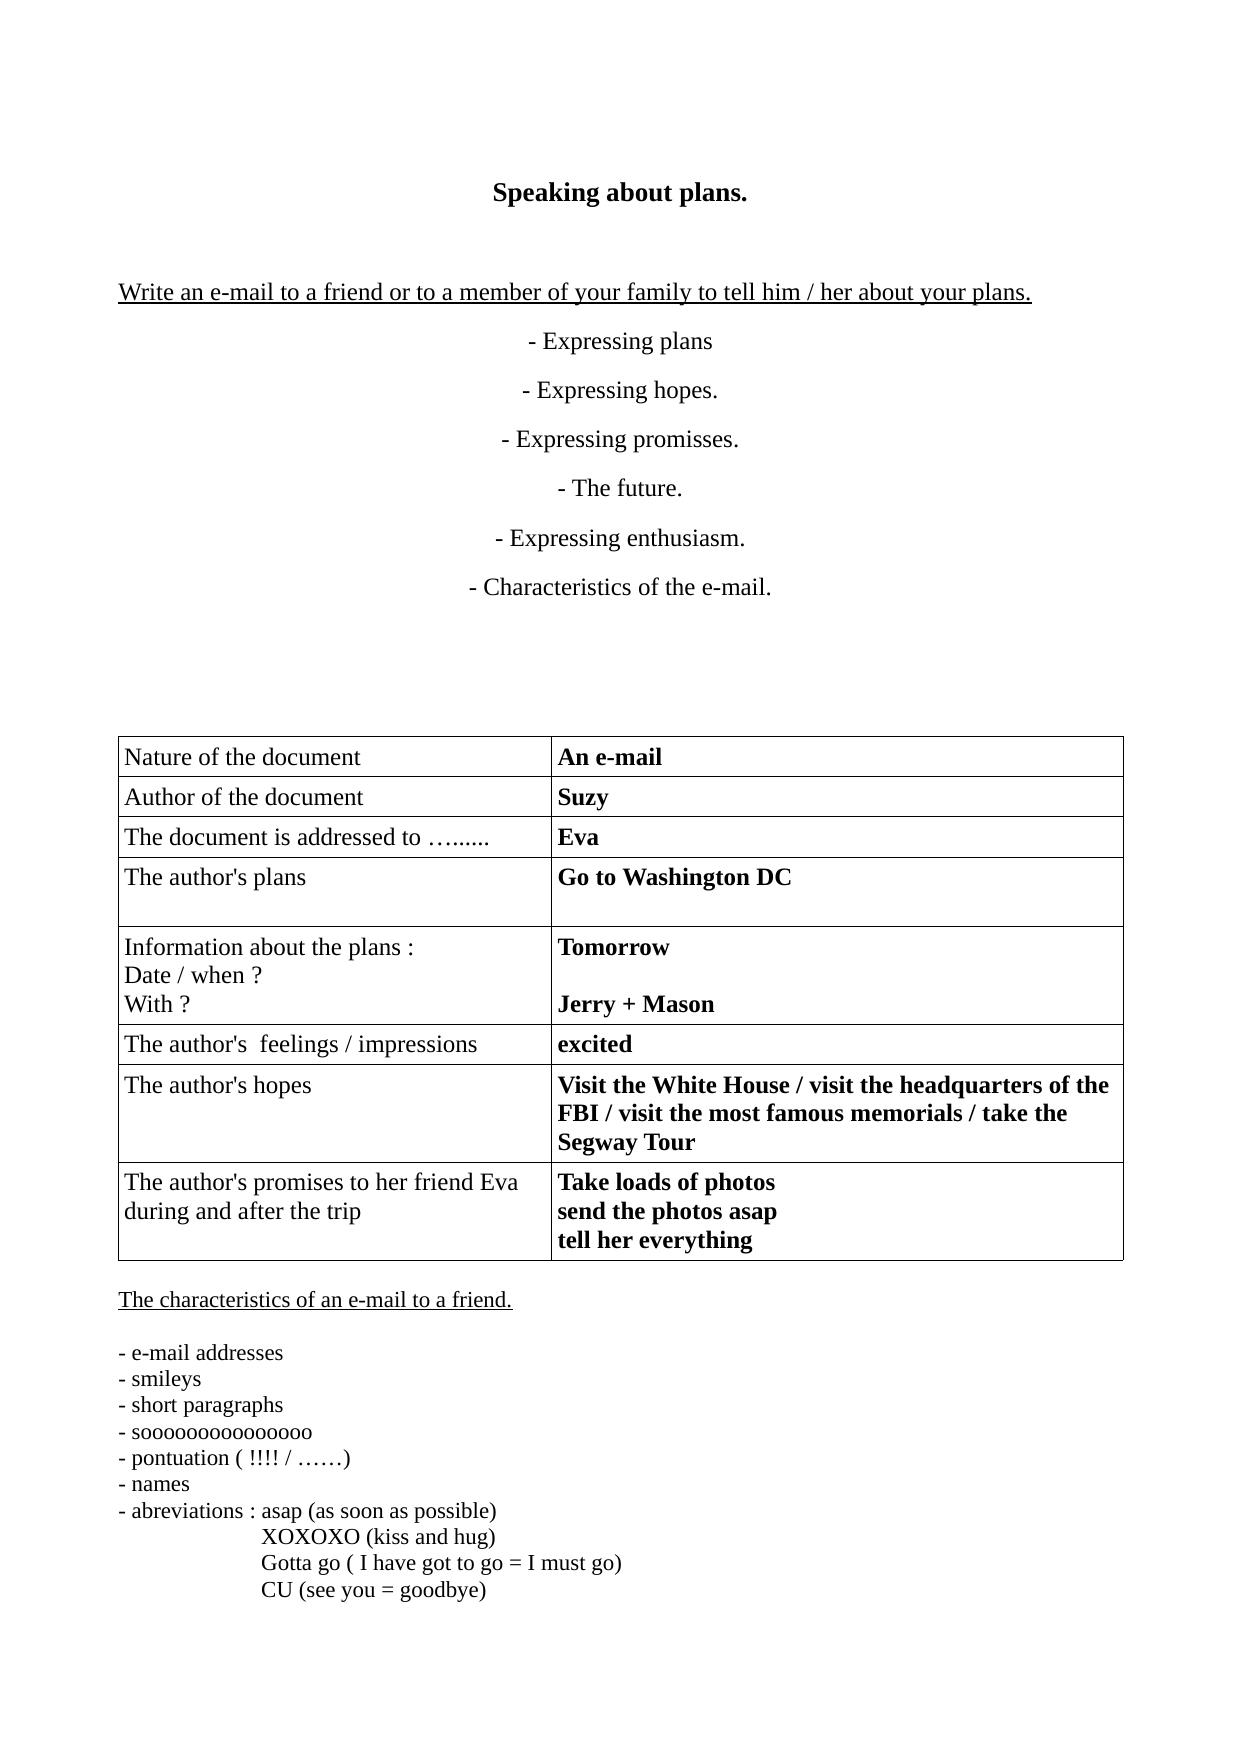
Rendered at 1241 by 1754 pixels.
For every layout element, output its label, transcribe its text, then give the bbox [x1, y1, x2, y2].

table_cell Take loads of photos send the photos asap tell her everything [552, 1163, 1123, 1259]
text - sooooooooooooooo [118, 1418, 1122, 1444]
table_cell The author's feelings / impressions [119, 1025, 551, 1064]
table_cell Eva [552, 817, 1123, 857]
table_cell Suzy [552, 777, 1123, 816]
text The characteristics of an e-mail to a friend. [118, 1286, 1122, 1312]
table_cell The document is addressed to …...... [119, 817, 551, 857]
text Gotta go ( I have got to go = I must go) [118, 1549, 1122, 1576]
text - smileys [118, 1365, 1122, 1391]
text - e-mail addresses [118, 1339, 1122, 1365]
text - The future. [118, 473, 1122, 502]
text - Expressing promisses. [118, 424, 1122, 453]
text Speaking about plans. [118, 176, 1122, 207]
text - Characteristics of the e-mail. [118, 572, 1122, 600]
table_cell Visit the White House / visit the headquarters of the FBI / visit the most famous memorials / take the Segway Tour [552, 1065, 1123, 1162]
text XOXOXO (kiss and hug) [118, 1523, 1122, 1549]
text - abreviations : asap (as soon as possible) [118, 1497, 1122, 1523]
table_cell Author of the document [119, 777, 551, 816]
text - Expressing hopes. [118, 375, 1122, 404]
table_cell Go to Washington DC [552, 858, 1123, 926]
text CU (see you = goodbye) [118, 1576, 1122, 1602]
table_cell Tomorrow Jerry + Mason [552, 927, 1123, 1023]
text - pontuation ( !!!! / ……) [118, 1444, 1122, 1470]
text - names [118, 1470, 1122, 1497]
table_cell The author's promises to her friend Eva during and after the trip [119, 1163, 551, 1259]
table_cell The author's hopes [119, 1065, 551, 1162]
table_cell The author's plans [119, 858, 551, 926]
table_cell excited [552, 1025, 1123, 1064]
text - short paragraphs [118, 1391, 1122, 1418]
text - Expressing enthusiasm. [118, 523, 1122, 551]
text - Expressing plans [118, 326, 1122, 355]
table_cell Information about the plans : Date / when ? With ? [119, 927, 551, 1023]
table_header An e-mail [552, 737, 1123, 776]
table_header Nature of the document [119, 737, 551, 776]
text Write an e-mail to a friend or to a member of your family to tell him / her about your plans. [118, 277, 1122, 306]
